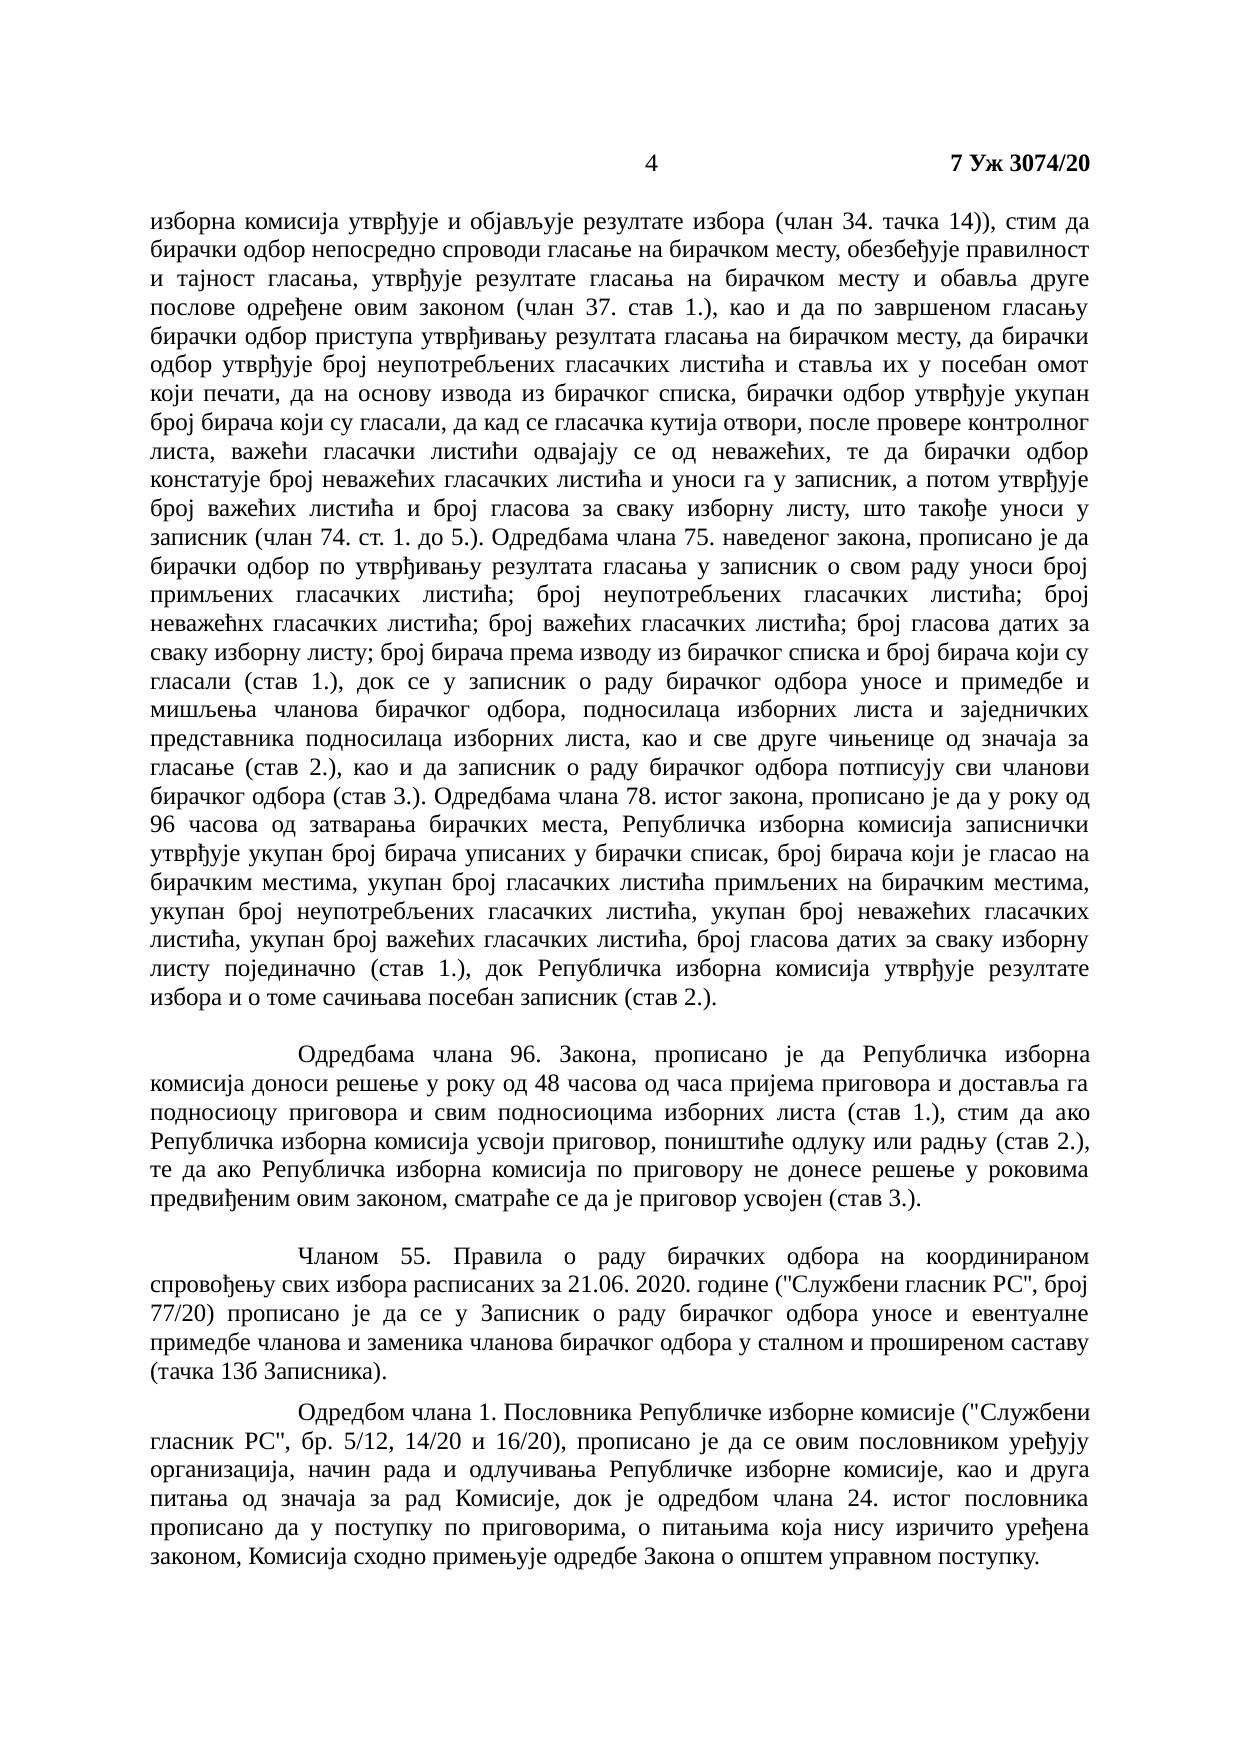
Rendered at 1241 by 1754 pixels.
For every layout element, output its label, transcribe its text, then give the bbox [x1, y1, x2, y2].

text Чланом 55. Правила о раду бирачких одбора на координираном спровођењу свих избора расписаних за 21.06. 2020. године (''Службени гласник РС'', број 77/20) прописано је да се у Записник о раду бирачког одбора уносе и евентуалне примедбе чланова и заменика чланова бирачког одбора у сталном и проширеном саставу (тачка 13б Записника). [150, 1241, 1090, 1384]
text изборна комисија утврђује и објављује резултате избора (члан 34. тачка 14)), стим да бирачки одбор непосредно спроводи гласање на бирачком месту, обезбеђује правилност и тајност гласања, утврђује резултате гласања на бирачком месту и обавља друге послове одређене овим законом (члан 37. став 1.), као и да по завршеном гласању бирачки одбор приступа утврђивању резултата гласања на бирачком месту, да бирачки одбор утврђује број неупотребљених гласачких листића и ставља их у посебан омот који печати, да на основу извода из бирачког списка, бирачки одбор утврђује укупан број бирача који су гласали, да кад се гласачка кутија отвори, после провере контролног листа, важећи гласачки листићи одвајају се од неважећих, те да бирачки одбор констатује број неважећих гласачких листића и уноси га у записник, а потом утврђује број важећих листића и број гласова за сваку изборну листу, што такође уноси у записник (члан 74. ст. 1. до 5.). Одредбама члана 75. наведеног закона, прописано је да бирачки одбор по утврђивању резултата гласања у записник о свом раду уноси број примљених гласачких листића; број неупотребљених гласачких листића; број неважећнх гласачких листића; број важећих гласачких листића; број гласова датих за сваку изборну листу; број бирача према изводу из бирачког списка и број бирача који су гласали (став 1.), док се у записник о раду бирачког одбора уносе и примедбе и мишљења чланова бирачког одбора, подносилаца изборних листа и заједничких представника подносилаца изборних листа, као и све друге чињенице од значаја за гласање (став 2.), као и да записник о раду бирачког одбора потписују сви чланови бирачког одбора (став 3.). Одредбама члана 78. истог закона, прописано је да у року од 96 часова од затварања бирачких места, Републичка изборна комисија записнички утврђује укупан број бирача уписаних у бирачки списак, број бирача који је гласао на бирачким местима, укупан број гласачких листића примљених на бирачким местима, укупан број неупотребљених гласачких листића, укупан број неважећих гласачких листића, укупан број важећих гласачких листића, број гласова датих за сваку изборну листу појединачно (став 1.), док Републичка изборна комисија утврђује резултате избора и о томе сачињава посебан записник (став 2.). [150, 206, 1090, 1011]
text Одредбама члана 96. Закона, прописано је да Републичка изборна комисија доноси решење у року од 48 часова од часа пријема приговора и доставља га подносиоцу приговора и свим подносиоцима изборних листа (став 1.), стим да ако Републичка изборна комисија усвоји приговор, поништиће одлуку или радњу (став 2.), те да ако Републичка изборна комисија по приговору не донесе решење у роковима предвиђеним овим законом, сматраће се да је приговор усвојен (став 3.). [150, 1039, 1090, 1212]
text Одредбом члана 1. Пословника Републичке изборне комисије (''Службени гласник РС'', бр. 5/12, 14/20 и 16/20), прописано је да се овим пословником уређују организација, начин рада и одлучивања Републичке изборне комисије, као и друга питања од значаја за рад Комисије, док је одредбом члана 24. истог пословника прописано да у поступку по приговорима, о питањима која нису изричито уређена законом, Комисија сходно примењује одредбе Закона о општем управном поступку. [150, 1397, 1090, 1569]
